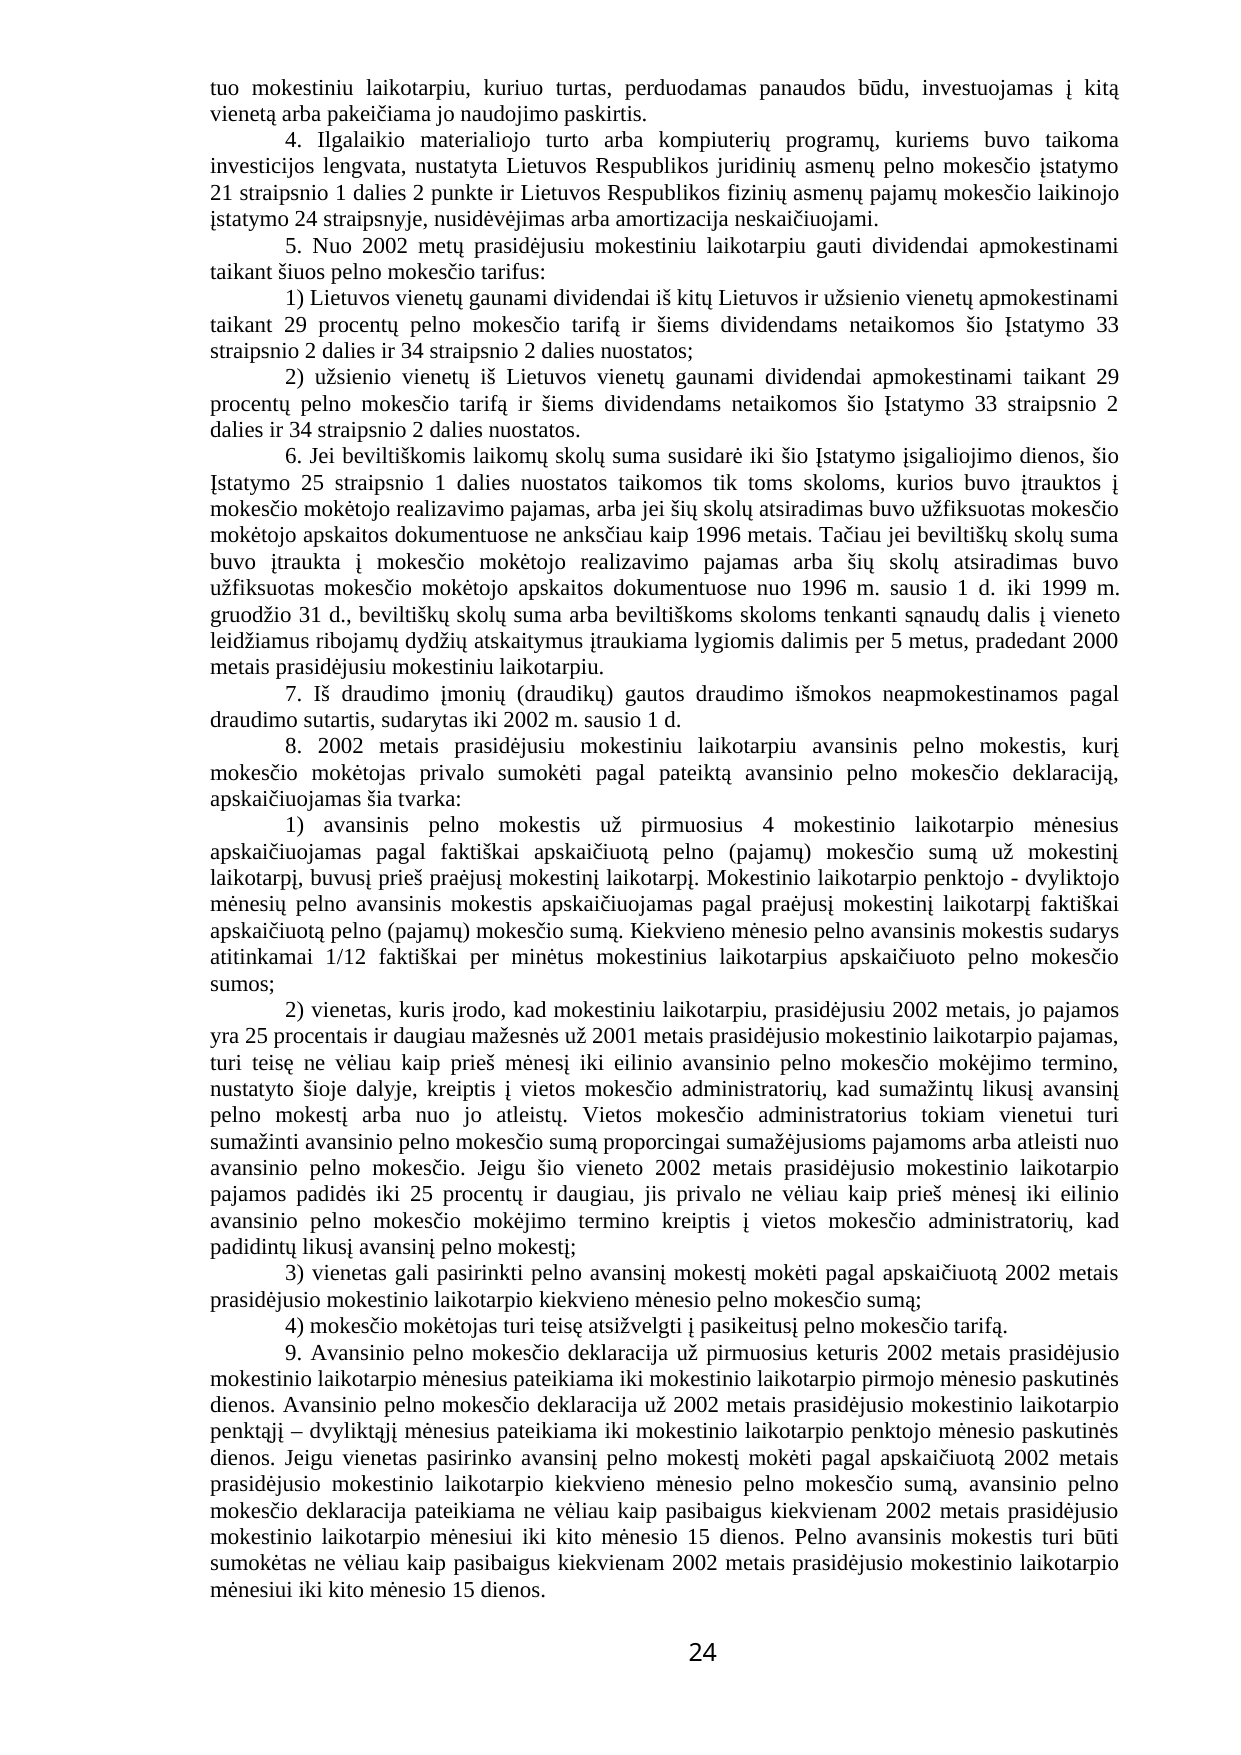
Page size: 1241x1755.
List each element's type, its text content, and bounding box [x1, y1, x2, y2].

text 1) avansinis pelno mokestis už pirmuosius 4 mokestinio laikotarpio mėnesius apskaičiuojamas pagal faktiškai apskaičiuotą pelno (pajamų) mokesčio sumą už mokestinį laikotarpį, buvusį prieš praėjusį mokestinį laikotarpį. Mokestinio laikotarpio penktojo - dvyliktojo mėnesių pelno avansinis mokestis apskaičiuojamas pagal praėjusį mokestinį laikotarpį faktiškai apskaičiuotą pelno (pajamų) mokesčio sumą. Kiekvieno mėnesio pelno avansinis mokestis sudarys atitinkamai 1/12 faktiškai per minėtus mokestinius laikotarpius apskaičiuoto pelno mokesčio sumos; [210, 811, 1120, 996]
text 7. Iš draudimo įmonių (draudikų) gautos draudimo išmokos neapmokestinamos pagal draudimo sutartis, sudarytas iki 2002 m. sausio 1 d. [210, 680, 1120, 732]
text 2) užsienio vienetų iš Lietuvos vienetų gaunami dividendai apmokestinami taikant 29 procentų pelno mokesčio tarifą ir šiems dividendams netaikomos šio Įstatymo 33 straipsnio 2 dalies ir 34 straipsnio 2 dalies nuostatos. [210, 363, 1120, 442]
text tuo mokestiniu laikotarpiu, kuriuo turtas, perduodamas panaudos būdu, investuojamas į kitą vienetą arba pakeičiama jo naudojimo paskirtis. [210, 73, 1120, 126]
text 9. Avansinio pelno mokesčio deklaracija už pirmuosius keturis 2002 metais prasidėjusio mokestinio laikotarpio mėnesius pateikiama iki mokestinio laikotarpio pirmojo mėnesio paskutinės dienos. Avansinio pelno mokesčio deklaracija už 2002 metais prasidėjusio mokestinio laikotarpio penktąjį – dvyliktąjį mėnesius pateikiama iki mokestinio laikotarpio penktojo mėnesio paskutinės dienos. Jeigu vienetas pasirinko avansinį pelno mokestį mokėti pagal apskaičiuotą 2002 metais prasidėjusio mokestinio laikotarpio kiekvieno mėnesio pelno mokesčio sumą, avansinio pelno mokesčio deklaracija pateikiama ne vėliau kaip pasibaigus kiekvienam 2002 metais prasidėjusio mokestinio laikotarpio mėnesiui iki kito mėnesio 15 dienos. Pelno avansinis mokestis turi būti sumokėtas ne vėliau kaip pasibaigus kiekvienam 2002 metais prasidėjusio mokestinio laikotarpio mėnesiui iki kito mėnesio 15 dienos. [210, 1338, 1120, 1602]
text 2) vienetas, kuris įrodo, kad mokestiniu laikotarpiu, prasidėjusiu 2002 metais, jo pajamos yra 25 procentais ir daugiau mažesnės už 2001 metais prasidėjusio mokestinio laikotarpio pajamas, turi teisę ne vėliau kaip prieš mėnesį iki eilinio avansinio pelno mokesčio mokėjimo termino, nustatyto šioje dalyje, kreiptis į vietos mokesčio administratorių, kad sumažintų likusį avansinį pelno mokestį arba nuo jo atleistų. Vietos mokesčio administratorius tokiam vienetui turi sumažinti avansinio pelno mokesčio sumą proporcingai sumažėjusioms pajamoms arba atleisti nuo avansinio pelno mokesčio. Jeigu šio vieneto 2002 metais prasidėjusio mokestinio laikotarpio pajamos padidės iki 25 procentų ir daugiau, jis privalo ne vėliau kaip prieš mėnesį iki eilinio avansinio pelno mokesčio mokėjimo termino kreiptis į vietos mokesčio administratorių, kad padidintų likusį avansinį pelno mokestį; [210, 996, 1120, 1259]
text 4) mokesčio mokėtojas turi teisę atsižvelgti į pasikeitusį pelno mokesčio tarifą. [210, 1312, 1120, 1338]
text 8. 2002 metais prasidėjusiu mokestiniu laikotarpiu avansinis pelno mokestis, kurį mokesčio mokėtojas privalo sumokėti pagal pateiktą avansinio pelno mokesčio deklaraciją, apskaičiuojamas šia tvarka: [210, 732, 1120, 811]
text 5. Nuo 2002 metų prasidėjusiu mokestiniu laikotarpiu gauti dividendai apmokestinami taikant šiuos pelno mokesčio tarifus: [210, 232, 1120, 284]
text 1) Lietuvos vienetų gaunami dividendai iš kitų Lietuvos ir užsienio vienetų apmokestinami taikant 29 procentų pelno mokesčio tarifą ir šiems dividendams netaikomos šio Įstatymo 33 straipsnio 2 dalies ir 34 straipsnio 2 dalies nuostatos; [210, 284, 1120, 363]
text 6. Jei beviltiškomis laikomų skolų suma susidarė iki šio Įstatymo įsigaliojimo dienos, šio Įstatymo 25 straipsnio 1 dalies nuostatos taikomos tik toms skoloms, kurios buvo įtrauktos į mokesčio mokėtojo realizavimo pajamas, arba jei šių skolų atsiradimas buvo užfiksuotas mokesčio mokėtojo apskaitos dokumentuose ne anksčiau kaip 1996 metais. Tačiau jei beviltiškų skolų suma buvo įtraukta į mokesčio mokėtojo realizavimo pajamas arba šių skolų atsiradimas buvo užfiksuotas mokesčio mokėtojo apskaitos dokumentuose nuo 1996 m. sausio 1 d. iki 1999 m. gruodžio 31 d., beviltiškų skolų suma arba beviltiškoms skoloms tenkanti sąnaudų dalis į vieneto leidžiamus ribojamų dydžių atskaitymus įtraukiama lygiomis dalimis per 5 metus, pradedant 2000 metais prasidėjusiu mokestiniu laikotarpiu. [210, 442, 1120, 680]
text 4. Ilgalaikio materialiojo turto arba kompiuterių programų, kuriems buvo taikoma investicijos lengvata, nustatyta Lietuvos Respublikos juridinių asmenų pelno mokesčio įstatymo 21 straipsnio 1 dalies 2 punkte ir Lietuvos Respublikos fizinių asmenų pajamų mokesčio laikinojo įstatymo 24 straipsnyje, nusidėvėjimas arba amortizacija neskaičiuojami. [210, 126, 1120, 232]
text 3) vienetas gali pasirinkti pelno avansinį mokestį mokėti pagal apskaičiuotą 2002 metais prasidėjusio mokestinio laikotarpio kiekvieno mėnesio pelno mokesčio sumą; [210, 1259, 1120, 1312]
